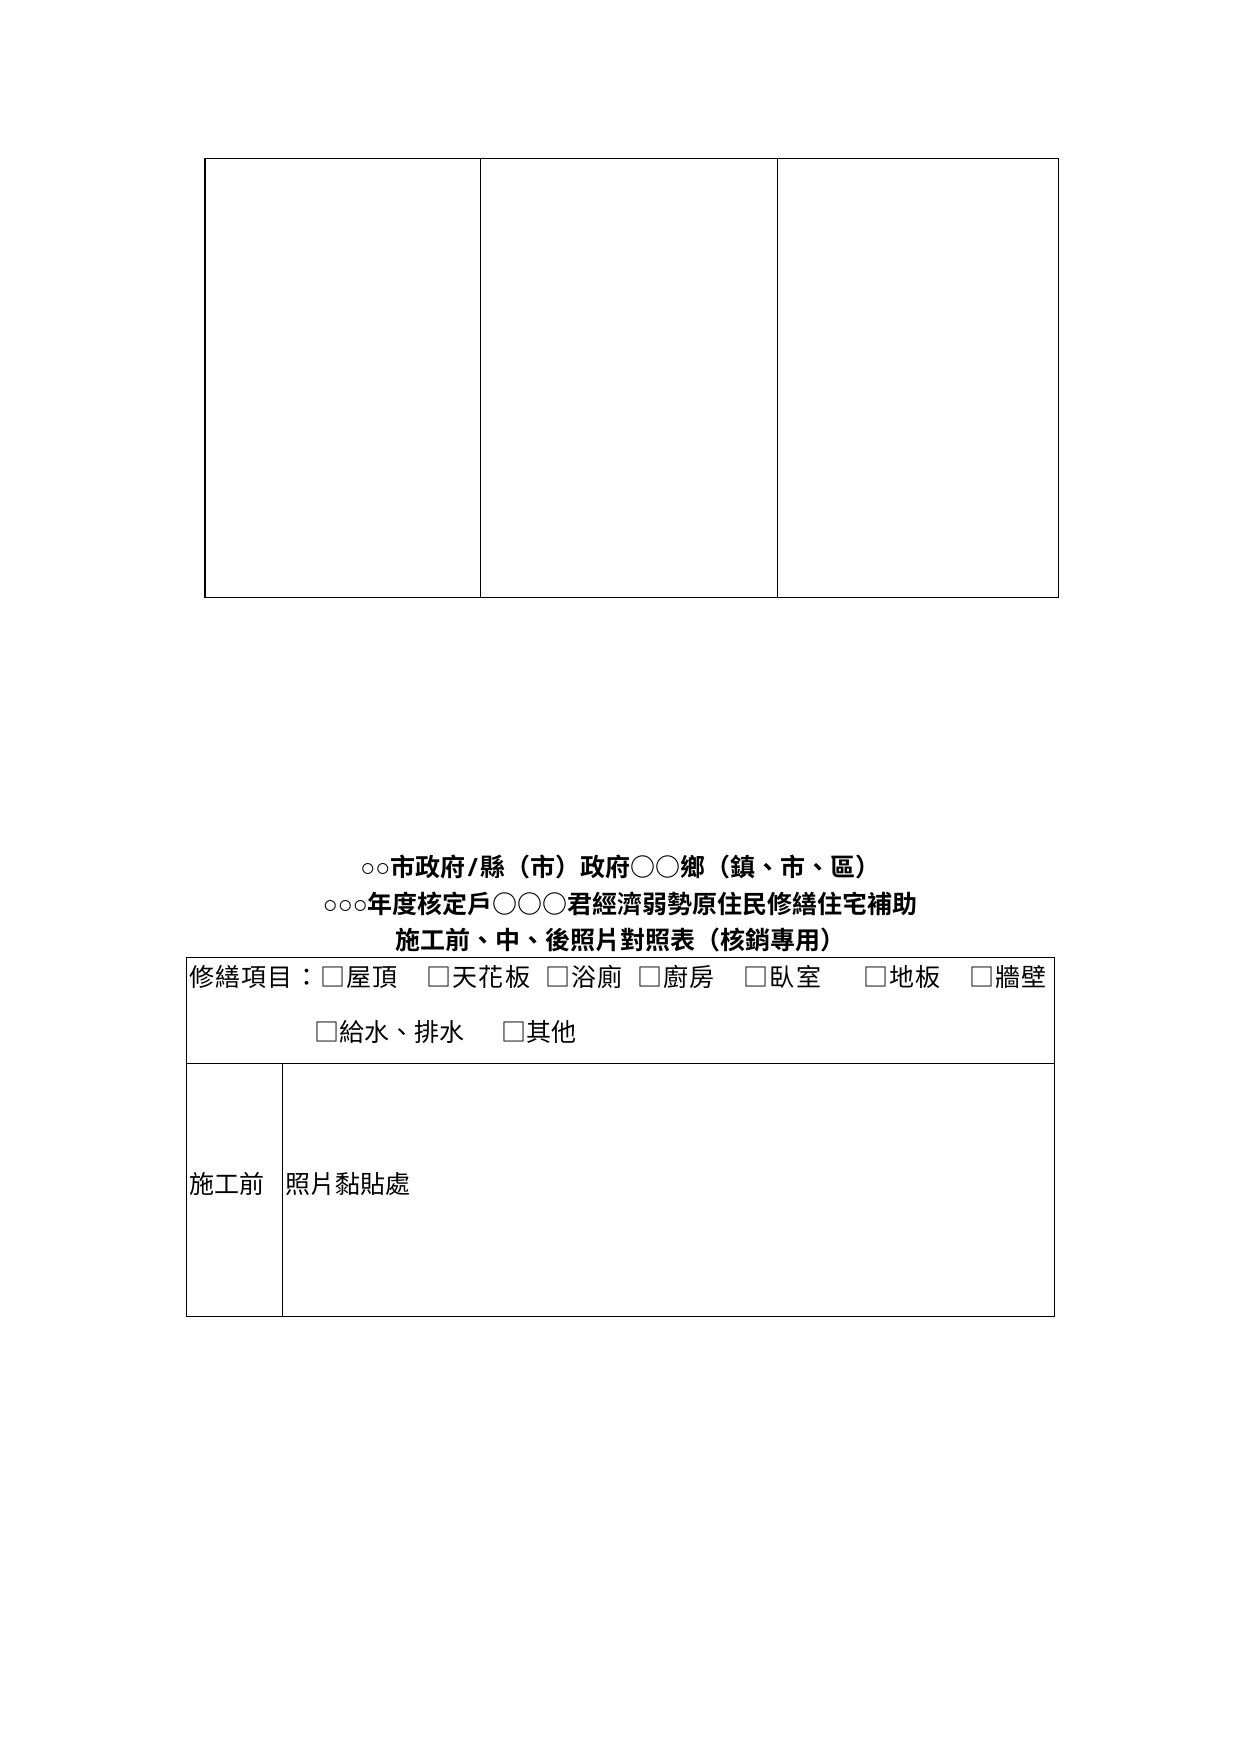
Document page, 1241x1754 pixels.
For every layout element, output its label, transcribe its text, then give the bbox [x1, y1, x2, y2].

text 施工前、中、後照片對照表（核銷專用） [187, 920, 1053, 957]
table_cell [206, 159, 480, 597]
table_cell [481, 159, 777, 597]
table_cell 施工前 [187, 1064, 282, 1316]
table_header 修繕項目：□屋頂 □天花板 □浴廁 □廚房 □臥室 □地板 □牆壁 □給水、排水 □其他 [187, 958, 1054, 1062]
table_cell 照片黏貼處 [283, 1064, 1054, 1316]
text ○○市政府/縣（市）政府○○鄉（鎮、市、區） [187, 848, 1053, 884]
table_cell [778, 159, 1058, 597]
text ○○○年度核定戶○○○君經濟弱勢原住民修繕住宅補助 [187, 884, 1053, 920]
